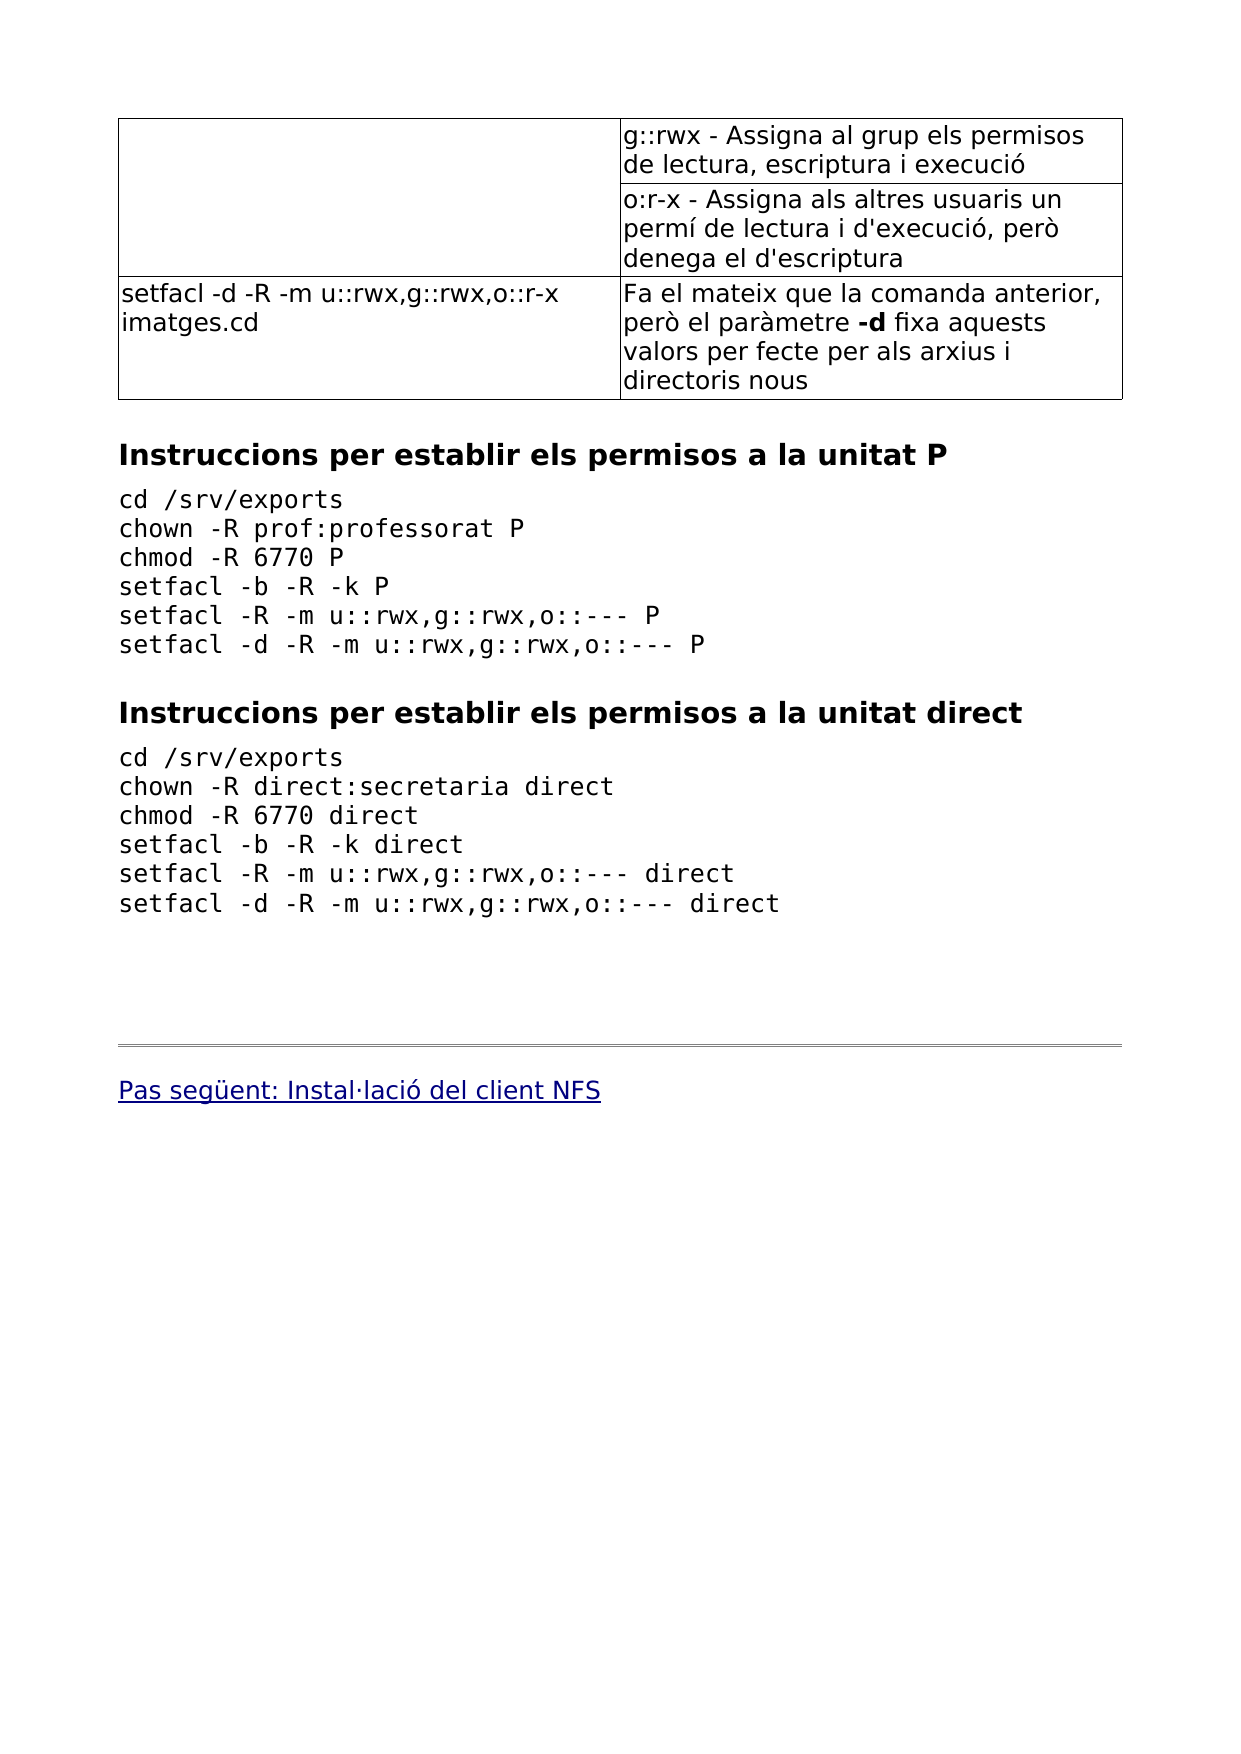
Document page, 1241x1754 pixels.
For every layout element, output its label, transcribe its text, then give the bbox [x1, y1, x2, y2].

table_cell setfacl -d -R -m u::rwx,g::rwx,o::r-x imatges.cd [119, 277, 620, 398]
text cd /srv/exports chown -R prof:professorat P chmod -R 6770 P setfacl -b -R -k P setfacl -R -m u::rwx,g::rwx,o::--- P setfacl -d -R -m u::rwx,g::rwx,o::--- P [118, 485, 1122, 660]
table_cell g::rwx - Assigna al grup els permisos de lectura, escriptura i execució [621, 119, 1122, 182]
table_cell [119, 119, 620, 276]
text cd /srv/exports chown -R direct:secretaria direct chmod -R 6770 direct setfacl -b -R -k direct setfacl -R -m u::rwx,g::rwx,o::--- direct setfacl -d -R -m u::rwx,g::rwx,o::--- direct [118, 743, 1122, 918]
subtitle Instruccions per establir els permisos a la unitat direct [118, 697, 1122, 731]
subtitle Instruccions per establir els permisos a la unitat P [118, 438, 1122, 472]
table_cell o:r-x - Assigna als altres usuaris un permí de lectura i d'execució, però denega el d'escriptura [621, 184, 1122, 276]
table_cell Fa el mateix que la comanda anterior, però el paràmetre -d fixa aquests valors per fecte per als arxius i directoris nous [621, 277, 1122, 398]
text Pas següent: Instal·lació del client NFS [118, 1076, 1122, 1105]
